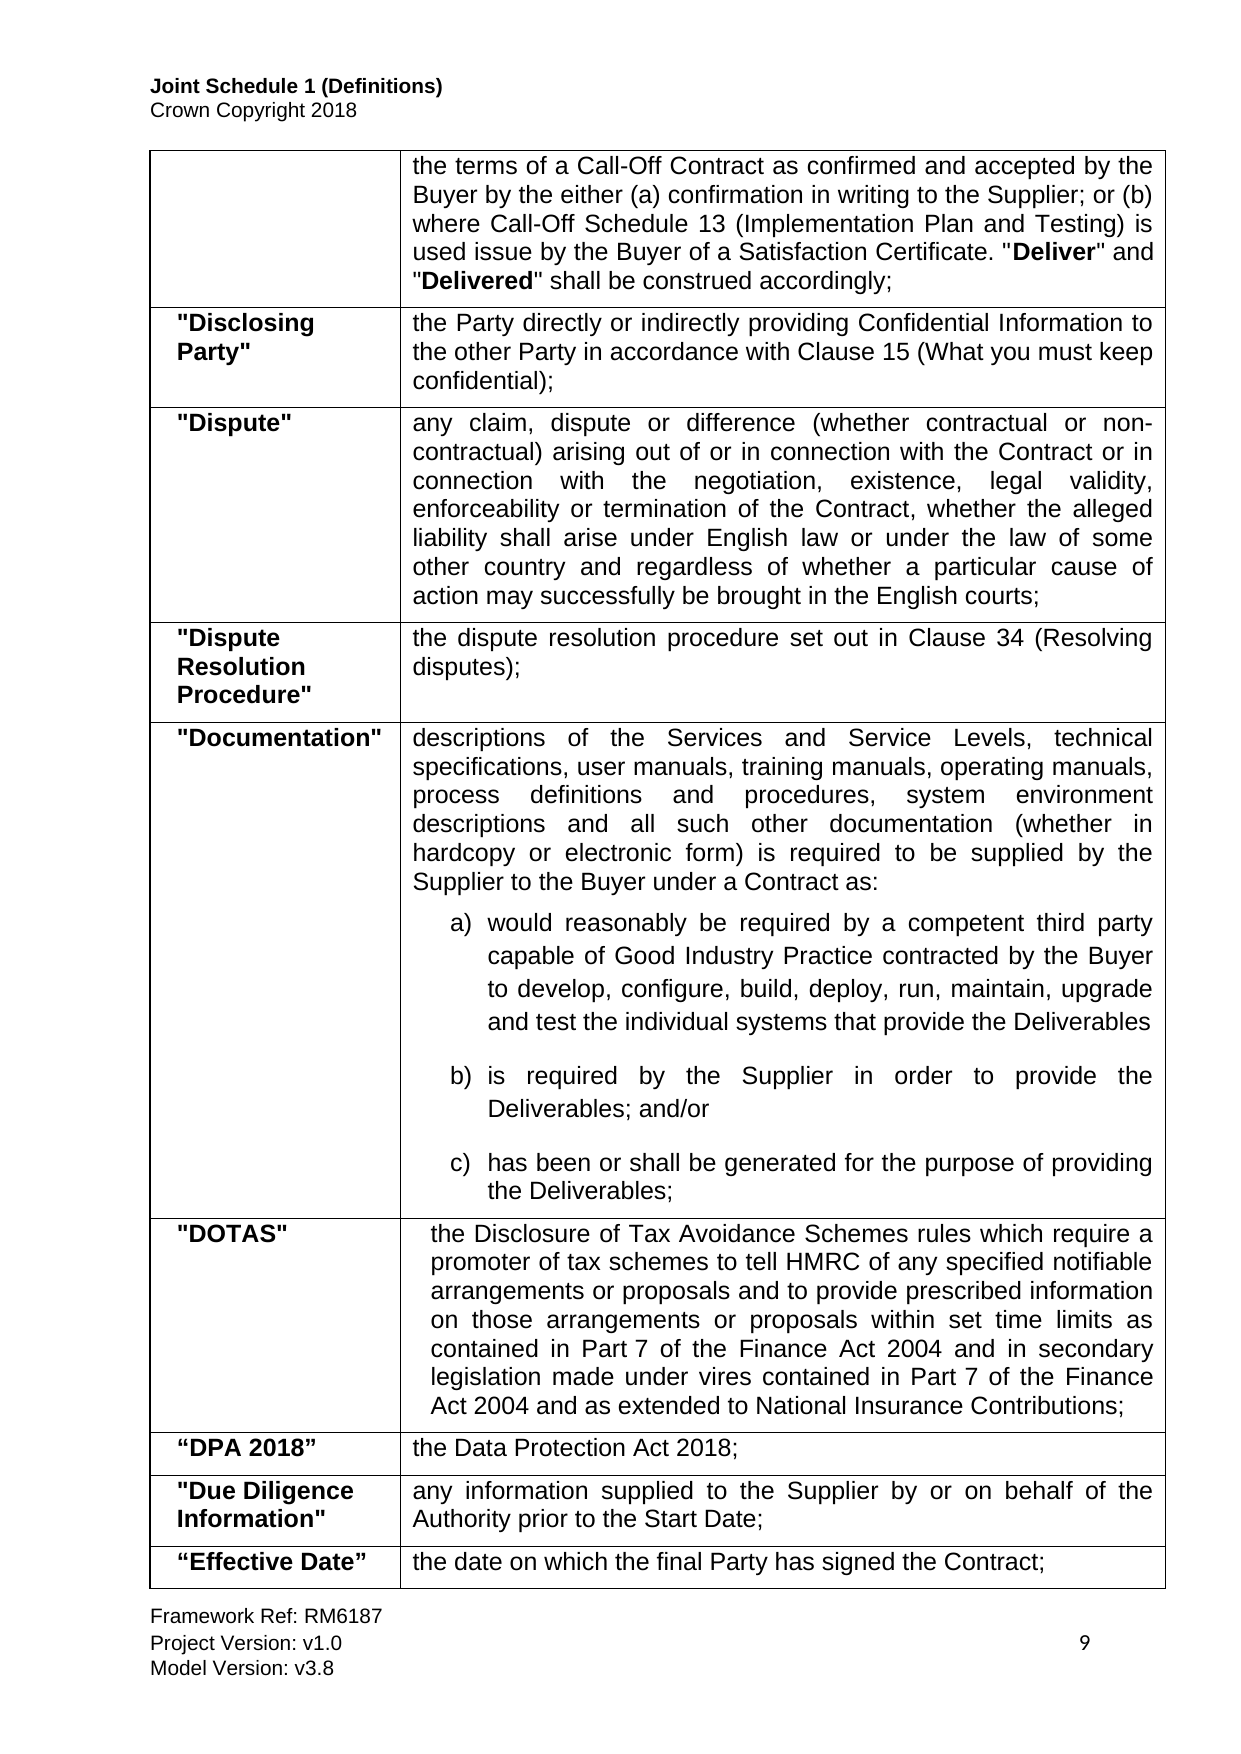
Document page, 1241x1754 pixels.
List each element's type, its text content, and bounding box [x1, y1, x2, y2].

table_cell "DOTAS" [151, 1219, 400, 1432]
table_cell "Dispute" [151, 408, 400, 622]
table_cell “DPA 2018” [151, 1433, 400, 1474]
table_cell "Due Diligence Information" [151, 1476, 400, 1546]
table_cell any claim, dispute or difference (whether contractual or non-contractual) arising out of or in connection with the Contract or in connection with the negotiation, existence, legal validity, enforceability or termination of the Contract, whether the alleged liability shall arise under English law or under the law of some other country and regardless of whether a particular cause of action may successfully be brought in the English courts; [401, 408, 1165, 622]
table_cell the date on which the final Party has signed the Contract; [401, 1547, 1165, 1588]
table_cell "Dispute Resolution Procedure" [151, 623, 400, 722]
table_cell any information supplied to the Supplier by or on behalf of the Authority prior to the Start Date; [401, 1476, 1165, 1546]
table_cell the Data Protection Act 2018; [401, 1433, 1165, 1474]
table_cell "Documentation" [151, 723, 400, 1217]
table_cell "Disclosing Party" [151, 308, 400, 407]
table_cell “Effective Date” [151, 1547, 400, 1588]
table_cell descriptions of the Services and Service Levels, technical specifications, user manuals, training manuals, operating manuals, process definitions and procedures, system environment descriptions and all such other documentation (whether in hardcopy or electronic form) is required to be supplied by the Supplier to the Buyer under a Contract as: would reasonably be required by a competent third party capable of Good Industry Practice contracted by the Buyer to develop, configure, build, deploy, run, maintain, upgrade and test the individual systems that provide the Deliverables is required by the Supplier in order to provide the Deliverables; and/or has been or shall be generated for the purpose of providing the Deliverables; [401, 723, 1165, 1217]
table_cell [151, 151, 400, 307]
table_cell the terms of a Call-Off Contract as confirmed and accepted by the Buyer by the either (a) confirmation in writing to the Supplier; or (b) where Call-Off Schedule 13 (Implementation Plan and Testing) is used issue by the Buyer of a Satisfaction Certificate. "Deliver" and "Delivered" shall be construed accordingly; [401, 151, 1165, 307]
table_cell the dispute resolution procedure set out in Clause 34 (Resolving disputes); [401, 623, 1165, 722]
table_cell the Disclosure of Tax Avoidance Schemes rules which require a promoter of tax schemes to tell HMRC of any specified notifiable arrangements or proposals and to provide prescribed information on those arrangements or proposals within set time limits as contained in Part 7 of the Finance Act 2004 and in secondary legislation made under vires contained in Part 7 of the Finance Act 2004 and as extended to National Insurance Contributions; [401, 1219, 1165, 1432]
table_cell the Party directly or indirectly providing Confidential Information to the other Party in accordance with Clause 15 (What you must keep confidential); [401, 308, 1165, 407]
